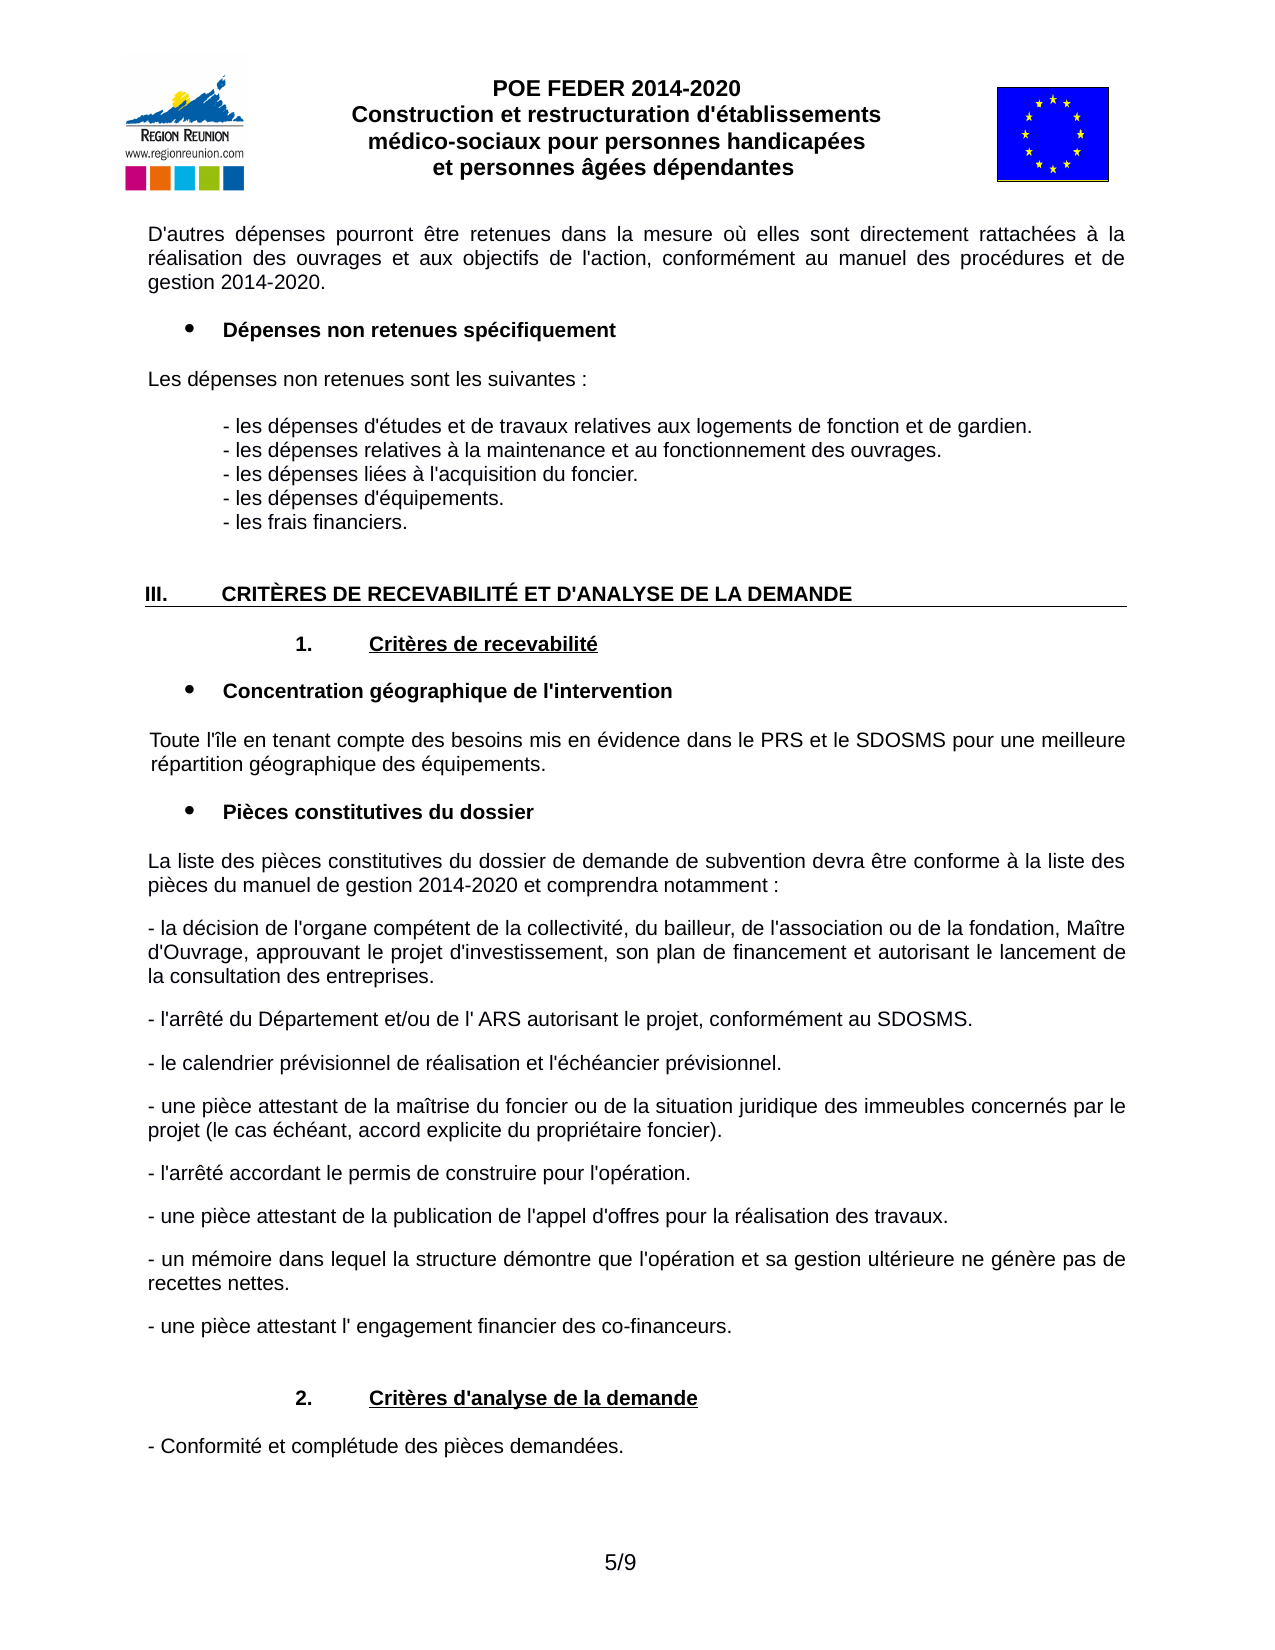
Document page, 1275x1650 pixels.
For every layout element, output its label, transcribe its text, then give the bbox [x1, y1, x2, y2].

list Concentration géographique de l'intervention [185, 679, 1127, 704]
list - les frais financiers. [185, 510, 1127, 534]
text D'autres dépenses pourront être retenues dans la mesure où elles sont directement rattachées à la réalisation des ouvrages et aux objectifs de l'action, conformément au manuel des procédures et de gestion 2014-2020. [148, 222, 1127, 293]
list - les dépenses d'études et de travaux relatives aux logements de fonction et de gardien. [185, 414, 1127, 438]
text - Conformité et complétude des pièces demandées. [148, 1434, 1127, 1458]
text - l'arrêté du Département et/ou de l' ARS autorisant le projet, conformément au SDOSMS. [148, 1007, 1127, 1031]
text Les dépenses non retenues sont les suivantes : [148, 366, 1127, 390]
picture [121, 53, 248, 202]
list - les dépenses liées à l'acquisition du foncier. [185, 462, 1127, 486]
subtitle Critères d'analyse de la demande [295, 1386, 1127, 1410]
text - une pièce attestant l' engagement financier des co-financeurs. [148, 1314, 1127, 1338]
text - un mémoire dans lequel la structure démontre que l'opération et sa gestion ultérieure ne génère pas de recettes nettes. [148, 1247, 1127, 1295]
text - une pièce attestant de la maîtrise du foncier ou de la situation juridique des immeubles concernés par le projet (le cas échéant, accord explicite du propriétaire foncier). [148, 1093, 1127, 1141]
list - les dépenses d'équipements. [185, 486, 1127, 510]
list - les dépenses relatives à la maintenance et au fonctionnement des ouvrages. [185, 438, 1127, 462]
list Dépenses non retenues spécifiquement [185, 317, 1127, 342]
text - le calendrier prévisionnel de réalisation et l'échéancier prévisionnel. [148, 1050, 1127, 1074]
text - une pièce attestant de la publication de l'appel d'offres pour la réalisation des travaux. [148, 1204, 1127, 1228]
subtitle CRITÈRES DE RECEVABILITÉ ET D'ANALYSE DE LA DEMANDE [144, 582, 1127, 607]
text - la décision de l'organe compétent de la collectivité, du bailleur, de l'association ou de la fondation, Maître d'Ouvrage, approuvant le projet d'investissement, son plan de financement et autorisant le lancement de la consultation des entreprises. [148, 916, 1127, 988]
subtitle Critères de recevabilité [295, 631, 1127, 655]
list Pièces constitutives du dossier [185, 800, 1127, 825]
text Toute l'île en tenant compte des besoins mis en évidence dans le PRS et le SDOSMS pour une meilleure répartition géographique des équipements. [149, 728, 1127, 776]
text - l'arrêté accordant le permis de construire pour l'opération. [148, 1161, 1127, 1184]
text La liste des pièces constitutives du dossier de demande de subvention devra être conforme à la liste des pièces du manuel de gestion 2014-2020 et comprendra notamment : [148, 849, 1127, 897]
